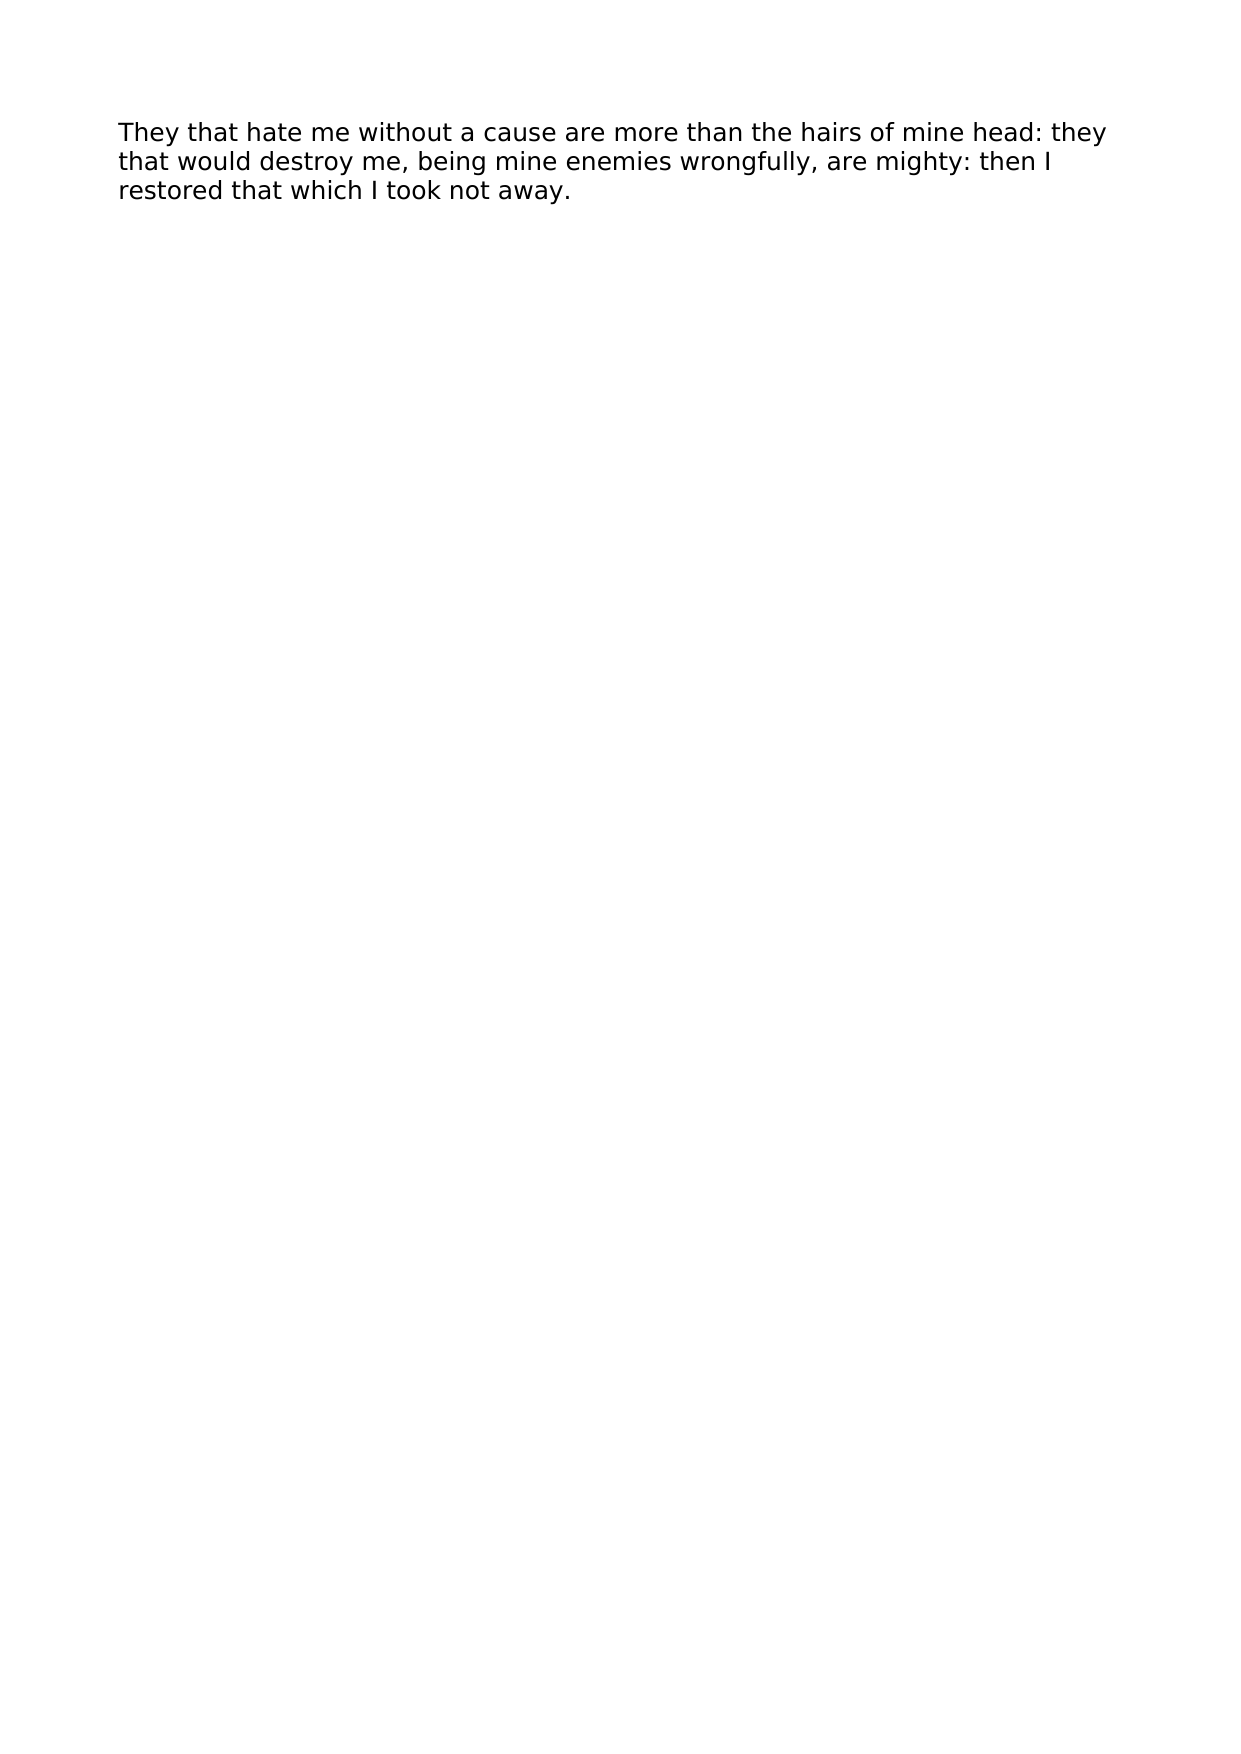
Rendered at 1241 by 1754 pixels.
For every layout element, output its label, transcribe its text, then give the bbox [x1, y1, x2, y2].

text They that hate me without a cause are more than the hairs of mine head: they that would destroy me, being mine enemies wrongfully, are mighty: then I restored that which I took not away. [118, 118, 1122, 206]
